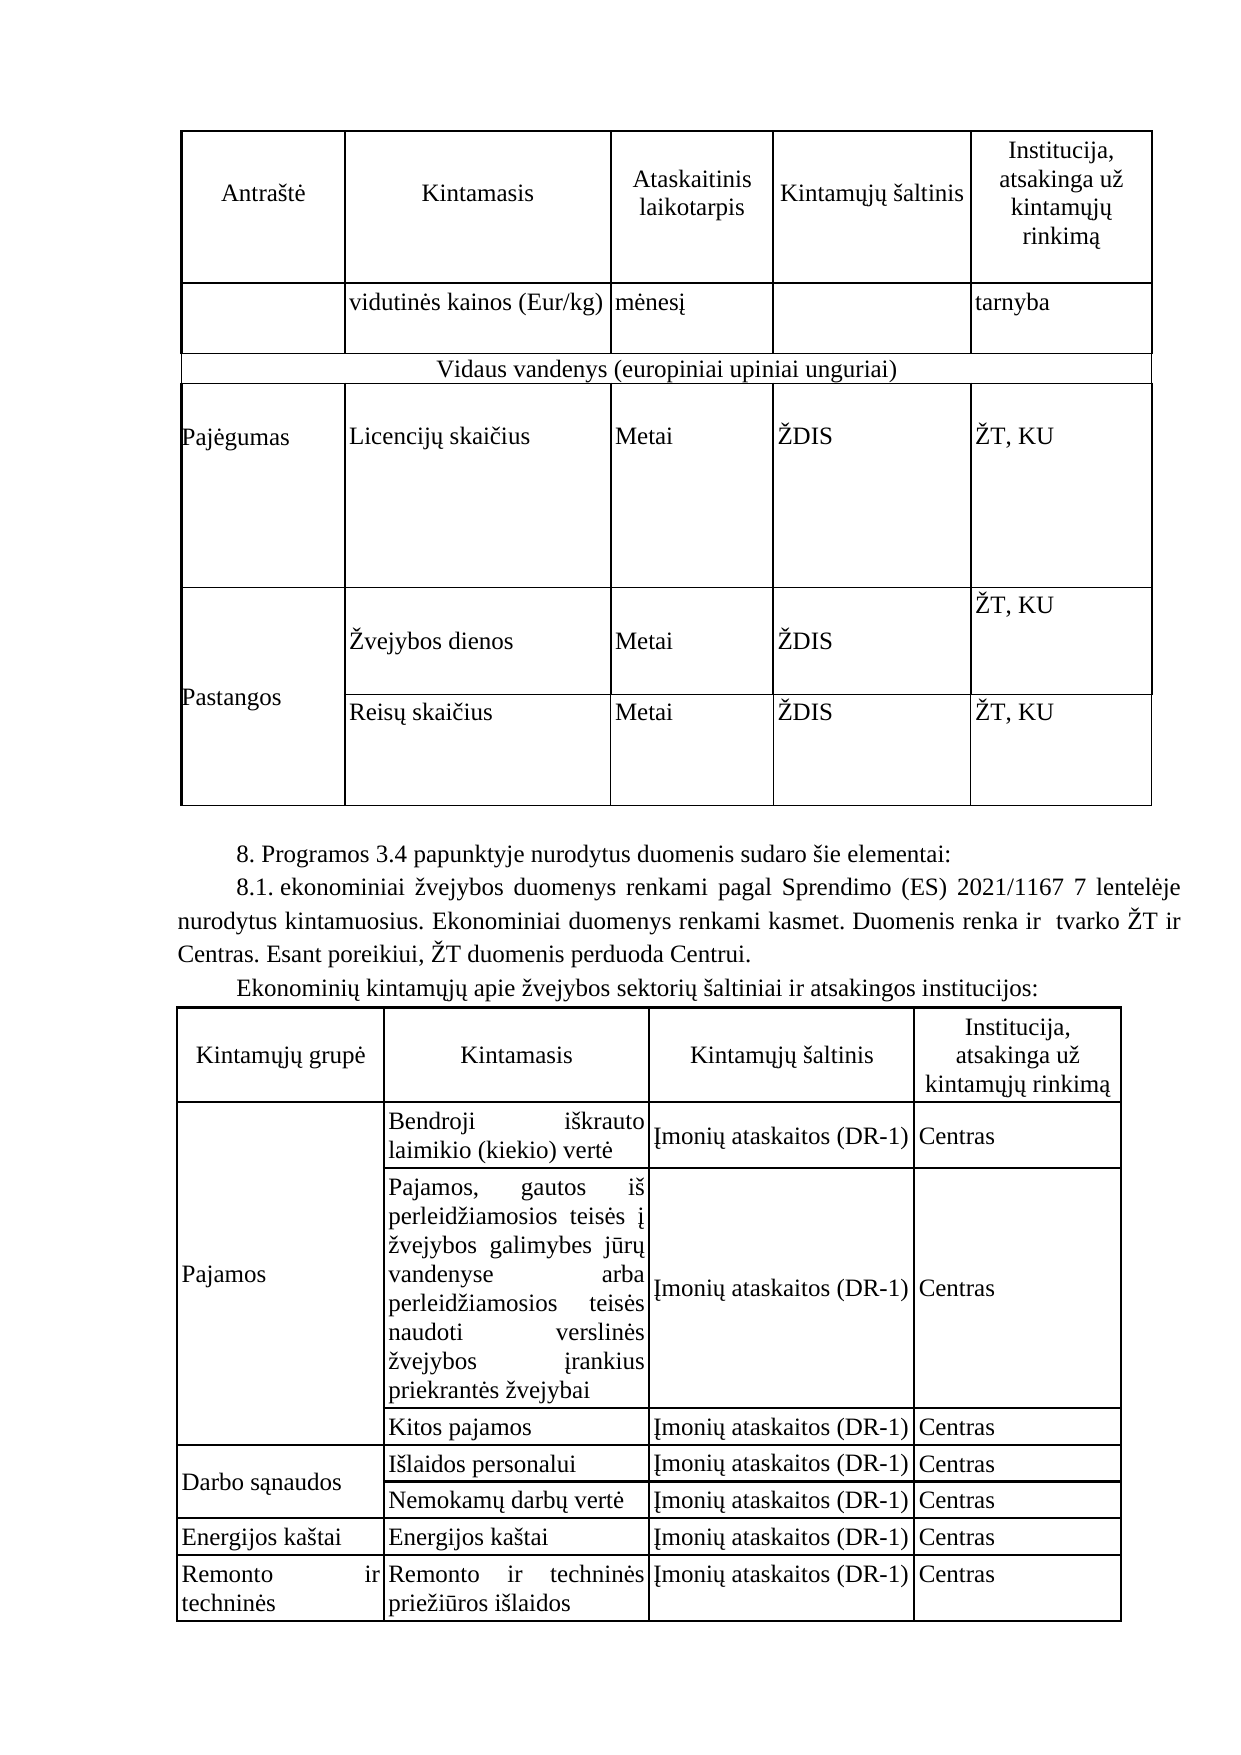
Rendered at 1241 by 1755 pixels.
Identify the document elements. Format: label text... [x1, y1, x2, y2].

table_cell Centras [915, 1483, 1120, 1517]
table_cell Išlaidos personalui [385, 1446, 648, 1480]
table_cell Pajamos, gautos iš perleidžiamosios teisės į žvejybos galimybes jūrų vandenyse arba perleidžiamosios teisės naudoti verslinės žvejybos įrankius priekrantės žvejybai [385, 1169, 648, 1407]
table_cell [346, 658, 610, 693]
table_header Institucija, atsakinga už kintamųjų rinkimą [915, 1009, 1120, 1101]
table_cell Remonto ir techninės [178, 1556, 383, 1620]
table_cell [774, 384, 970, 418]
table_cell Centras [915, 1446, 1120, 1480]
table_cell [972, 483, 1151, 517]
table_cell [774, 588, 970, 622]
table_cell Įmonių ataskaitos (DR-1) [650, 1169, 913, 1407]
table_cell [183, 552, 344, 587]
table_cell [612, 658, 772, 693]
table_cell [972, 658, 1151, 693]
table_cell Centras [915, 1519, 1120, 1554]
table_cell [183, 318, 344, 353]
table_cell Bendroji iškrauto laimikio (kiekio) vertė [385, 1103, 648, 1167]
table_cell Centras [915, 1169, 1120, 1407]
table_cell vidutinės kainos (Eur/kg) [346, 284, 610, 318]
table_cell [346, 483, 610, 517]
table_cell [612, 318, 772, 353]
text 8. Programos 3.4 papunktyje nurodytus duomenis sudaro šie elementai: [177, 839, 1181, 867]
table_cell Metai [611, 695, 773, 804]
table_cell [774, 318, 970, 353]
table_cell [183, 284, 344, 318]
table_cell ŽDIS [774, 418, 970, 483]
table_cell [972, 384, 1151, 418]
table_cell Darbo sąnaudos [178, 1446, 383, 1517]
table_cell tarnyba [972, 284, 1151, 318]
table_header Institucija, atsakinga už kintamųjų rinkimą [972, 132, 1151, 282]
table_cell Įmonių ataskaitos (DR-1) [650, 1519, 913, 1554]
table_cell [972, 318, 1151, 353]
table_cell ŽDIS [774, 622, 970, 658]
table_cell Centras [915, 1409, 1120, 1443]
table_cell [612, 552, 772, 587]
table_cell Įmonių ataskaitos (DR-1) [650, 1556, 913, 1620]
table_cell [346, 384, 610, 418]
table_cell Pajamos [178, 1103, 383, 1443]
table_cell ŽT, KU [971, 695, 1151, 804]
table_cell [972, 552, 1151, 587]
table_cell [774, 518, 970, 552]
table_header Ataskaitinis laikotarpis [612, 132, 772, 282]
table_cell Įmonių ataskaitos (DR-1) [650, 1483, 913, 1517]
table_cell [346, 518, 610, 552]
table_cell Vidaus vandenys (europiniai upiniai unguriai) [182, 354, 1151, 383]
table_cell Kitos pajamos [385, 1409, 648, 1443]
table_header Kintamųjų grupė [178, 1009, 383, 1101]
table_cell [774, 483, 970, 517]
table_cell Įmonių ataskaitos (DR-1) [650, 1446, 913, 1480]
table_cell [774, 284, 970, 318]
table_cell Pajėgumas [183, 418, 344, 483]
table_cell [346, 552, 610, 587]
table_cell [346, 588, 610, 622]
table_cell Centras [915, 1103, 1120, 1167]
table_cell [774, 658, 970, 693]
table_cell Reisų skaičius [346, 695, 610, 804]
table_cell [774, 552, 970, 587]
text Ekonominių kintamųjų apie žvejybos sektorių šaltiniai ir atsakingos institucijos: [177, 973, 1181, 1002]
table_cell [972, 622, 1151, 658]
table_header Kintamųjų šaltinis [650, 1009, 913, 1101]
table_cell Remonto ir techninės priežiūros išlaidos [385, 1556, 648, 1620]
table_cell ŽT, KU [972, 588, 1151, 622]
table_cell Nemokamų darbų vertė [385, 1483, 648, 1517]
table_cell Žvejybos dienos [346, 622, 610, 658]
table_cell [612, 588, 772, 622]
text 8.1. ekonominiai žvejybos duomenys renkami pagal Sprendimo (ES) 2021/1167 7 lentelėje nurodytus kintamuosius. Ekonominiai duomenys renkami kasmet. Duomenis renka ir tvarko ŽT ir Centras. Esant poreikiui, ŽT duomenis perduoda Centrui. [177, 872, 1181, 968]
table_cell Centras [915, 1556, 1120, 1620]
table_cell Energijos kaštai [178, 1519, 383, 1554]
table_cell Metai [612, 622, 772, 658]
table_cell [612, 518, 772, 552]
table_cell Licencijų skaičius [346, 418, 610, 483]
table_cell mėnesį [612, 284, 772, 318]
table_header Antraštė [183, 132, 344, 282]
table_header Kintamasis [385, 1009, 648, 1101]
table_cell [972, 518, 1151, 552]
table_cell [183, 483, 344, 517]
table_cell [612, 384, 772, 418]
table_cell [183, 518, 344, 552]
table_header Kintamųjų šaltinis [774, 132, 970, 282]
table_cell [346, 318, 610, 353]
table_cell Metai [612, 418, 772, 483]
table_cell Energijos kaštai [385, 1519, 648, 1554]
table_cell [183, 384, 344, 418]
table_cell ŽT, KU [972, 418, 1151, 483]
table_header Kintamasis [346, 132, 610, 282]
table_cell ŽDIS [774, 695, 970, 804]
table_cell Pastangos [183, 588, 344, 804]
table_cell [612, 483, 772, 517]
table_cell Įmonių ataskaitos (DR-1) [650, 1409, 913, 1443]
table_cell Įmonių ataskaitos (DR-1) [650, 1103, 913, 1167]
